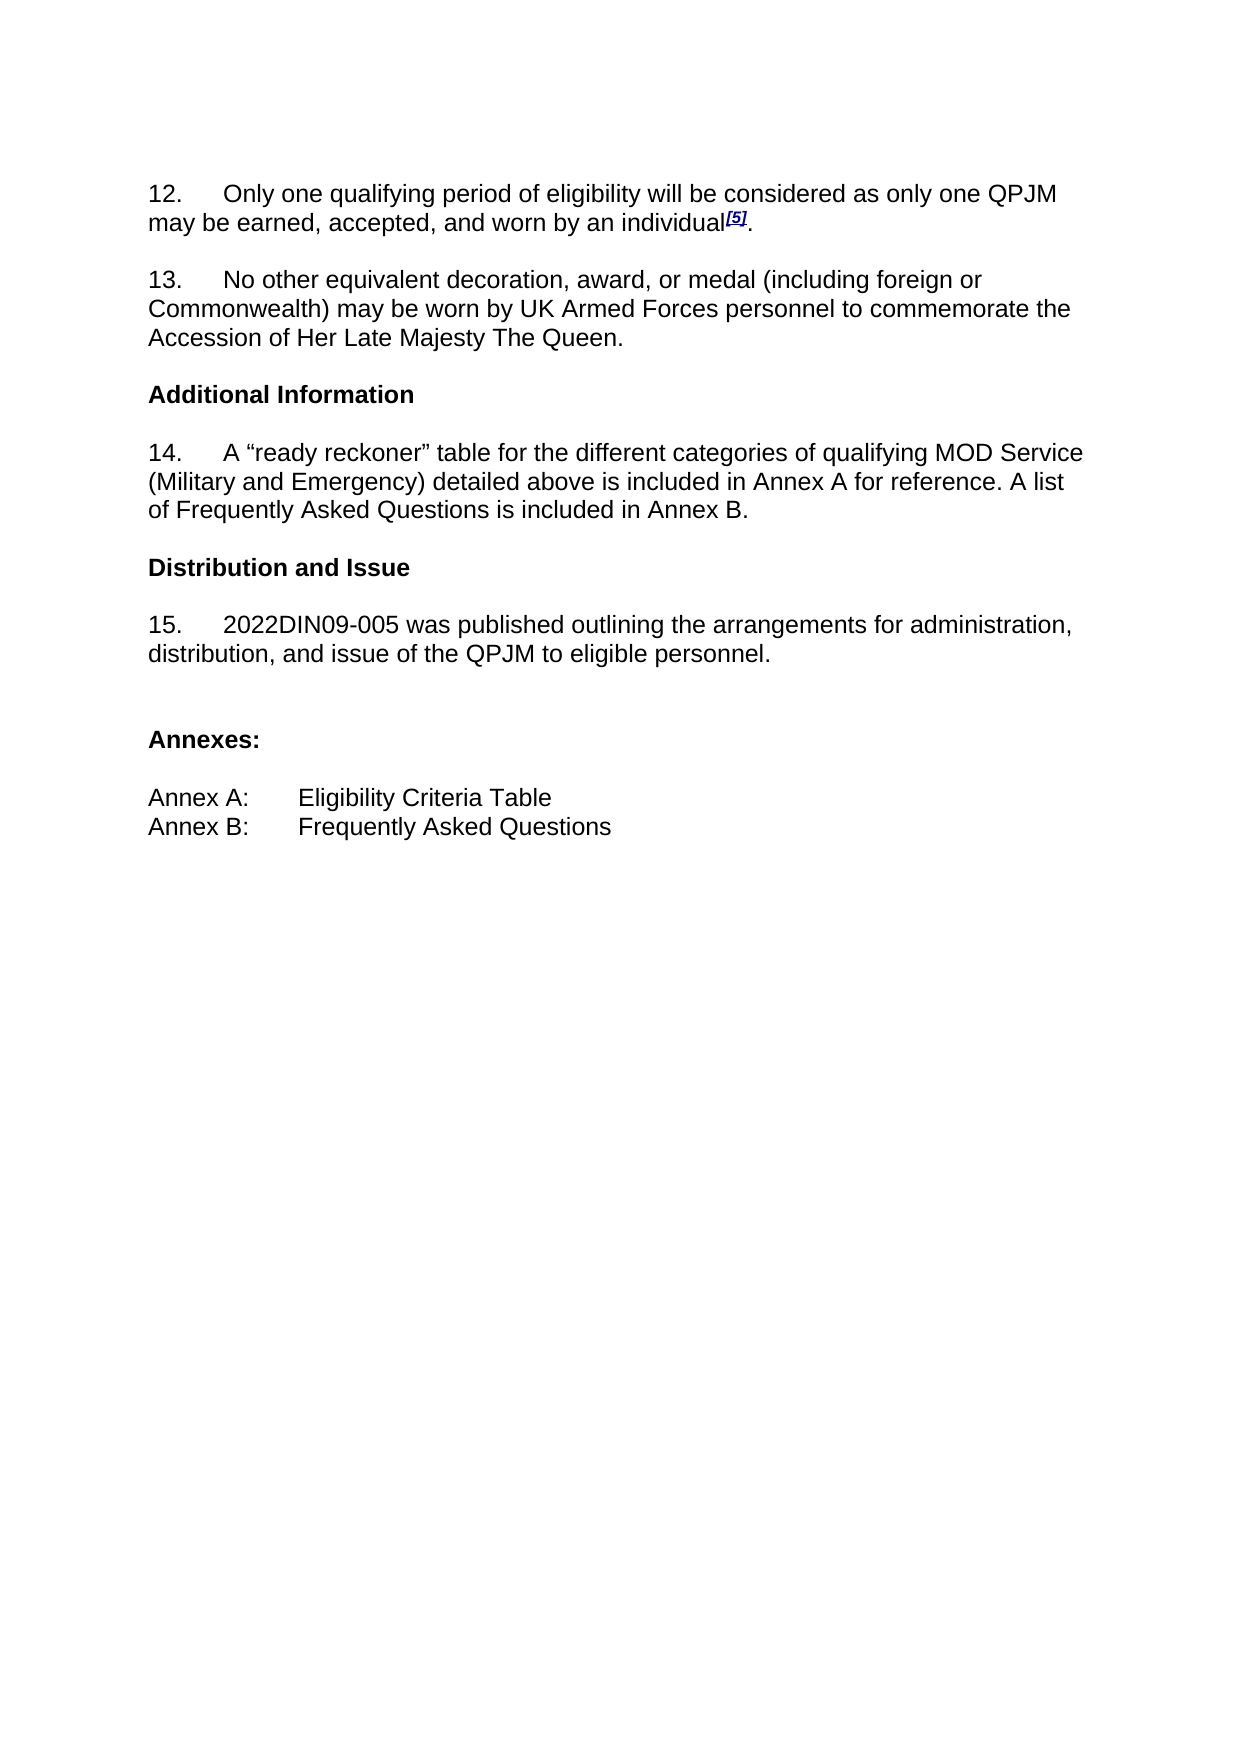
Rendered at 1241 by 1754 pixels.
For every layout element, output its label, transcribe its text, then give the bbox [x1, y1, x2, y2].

text Annex A: Eligibility Criteria Table [148, 783, 1092, 812]
text 13. No other equivalent decoration, award, or medal (including foreign or Commonwealth) may be worn by UK Armed Forces personnel to commemorate the Accession of Her Late Majesty The Queen. [148, 265, 1092, 351]
text 15. 2022DIN09-005 was published outlining the arrangements for administration, distribution, and issue of the QPJM to eligible personnel. [148, 610, 1092, 668]
text Distribution and Issue [148, 553, 1092, 582]
text 12. Only one qualifying period of eligibility will be considered as only one QPJM may be earned, accepted, and worn by an individual[5]. [148, 179, 1092, 236]
text Additional Information [148, 380, 1092, 409]
text 14. A “ready reckoner” table for the different categories of qualifying MOD Service (Military and Emergency) detailed above is included in Annex A for reference. A list of Frequently Asked Questions is included in Annex B. [148, 438, 1092, 524]
text Annexes: [148, 725, 1092, 754]
text Annex B: Frequently Asked Questions [148, 812, 1092, 841]
